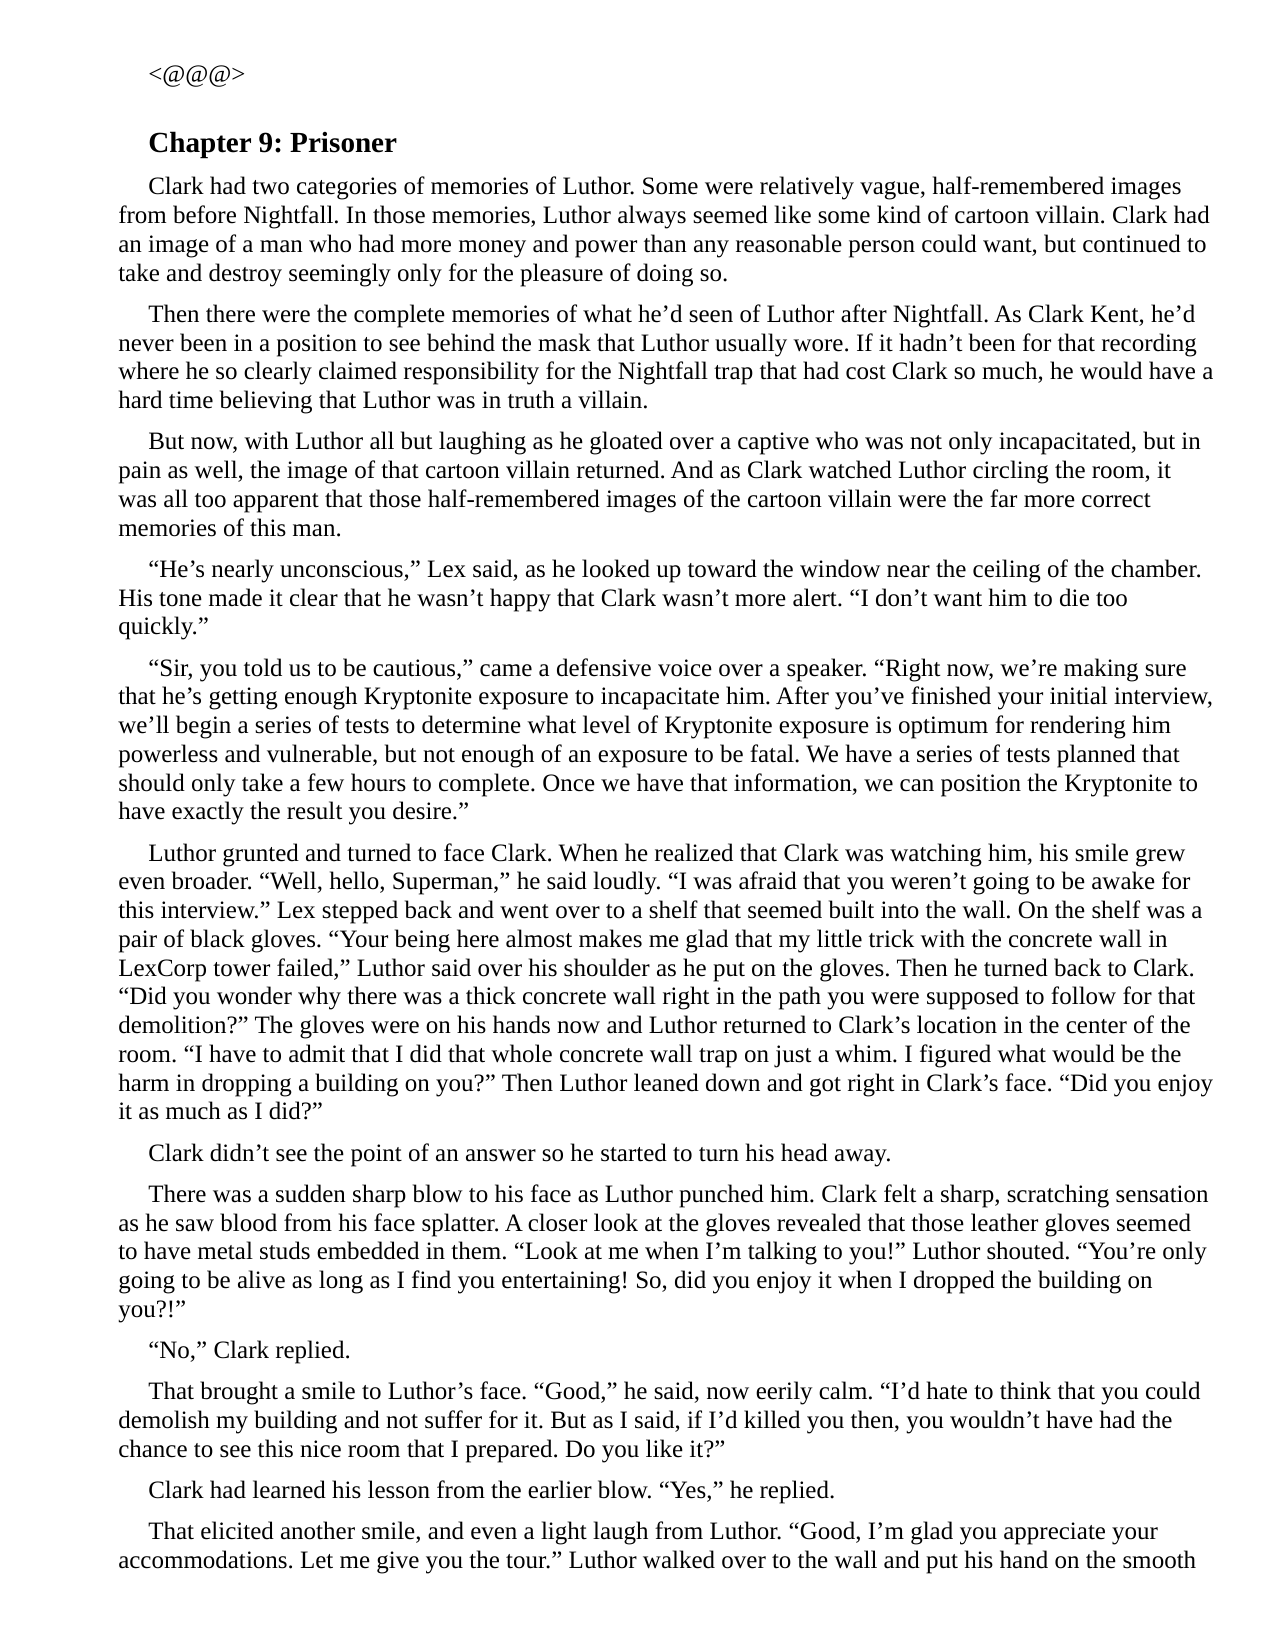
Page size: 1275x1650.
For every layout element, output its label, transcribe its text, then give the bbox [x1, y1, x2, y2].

subtitle Chapter 9: Prisoner [118, 125, 1216, 159]
text Then there were the complete memories of what he’d seen of Luthor after Nightfall. As Clark Kent, he’d never been in a position to see behind the mask that Luthor usually wore. If it hadn’t been for that recording where he so clearly claimed responsibility for the Nightfall trap that had cost Clark so much, he would have a hard time believing that Luthor was in truth a villain. [118, 299, 1216, 414]
text Clark didn’t see the point of an answer so he started to turn his head away. [118, 1138, 1216, 1166]
text Clark had two categories of memories of Luthor. Some were relatively vague, half-remembered images from before Nightfall. In those memories, Luthor always seemed like some kind of cartoon villain. Clark had an image of a man who had more money and power than any reasonable person could want, but continued to take and destroy seemingly only for the pleasure of doing so. [118, 171, 1216, 286]
text That brought a smile to Luthor’s face. “Good,” he said, now eerily calm. “I’d hate to think that you could demolish my building and not suffer for it. But as I said, if I’d killed you then, you wouldn’t have had the chance to see this nice room that I prepared. Do you like it?” [118, 1376, 1216, 1463]
text Clark had learned his lesson from the earlier blow. “Yes,” he replied. [118, 1475, 1216, 1504]
text “No,” Clark replied. [118, 1335, 1216, 1364]
text <@@@> [118, 59, 1216, 88]
text Luthor grunted and turned to face Clark. When he realized that Clark was watching him, his smile grew even broader. “Well, hello, Superman,” he said loudly. “I was afraid that you weren’t going to be awake for this interview.” Lex stepped back and went over to a shelf that seemed built into the wall. On the shelf was a pair of black gloves. “Your being here almost makes me glad that my little trick with the concrete wall in LexCorp tower failed,” Luthor said over his shoulder as he put on the gloves. Then he turned back to Clark. “Did you wonder why there was a thick concrete wall right in the path you were supposed to follow for that demolition?” The gloves were on his hands now and Luthor returned to Clark’s location in the center of the room. “I have to admit that I did that whole concrete wall trap on just a whim. I figured what would be the harm in dropping a building on you?” Then Luthor leaned down and got right in Clark’s face. “Did you enjoy it as much as I did?” [118, 838, 1216, 1125]
text There was a sudden sharp blow to his face as Luthor punched him. Clark felt a sharp, scratching sensation as he saw blood from his face splatter. A closer look at the gloves revealed that those leather gloves seemed to have metal studs embedded in them. “Look at me when I’m talking to you!” Luthor shouted. “You’re only going to be alive as long as I find you entertaining! So, did you enjoy it when I dropped the building on you?!” [118, 1179, 1216, 1323]
text But now, with Luthor all but laughing as he gloated over a captive who was not only incapacitated, but in pain as well, the image of that cartoon villain returned. And as Clark watched Luthor circling the room, it was all too apparent that those half-remembered images of the cartoon villain were the far more correct memories of this man. [118, 426, 1216, 541]
text That elicited another smile, and even a light laugh from Luthor. “Good, I’m glad you appreciate your accommodations. Let me give you the tour.” Luthor walked over to the wall and put his hand on the smooth [118, 1516, 1216, 1574]
text “He’s nearly unconscious,” Lex said, as he looked up toward the window near the ceiling of the chamber. His tone made it clear that he wasn’t happy that Clark wasn’t more alert. “I don’t want him to die too quickly.” [118, 554, 1216, 640]
text “Sir, you told us to be cautious,” came a defensive voice over a speaker. “Right now, we’re making sure that he’s getting enough Kryptonite exposure to incapacitate him. After you’ve finished your initial interview, we’ll begin a series of tests to determine what level of Kryptonite exposure is optimum for rendering him powerless and vulnerable, but not enough of an exposure to be fatal. We have a series of tests planned that should only take a few hours to complete. Once we have that information, we can position the Kryptonite to have exactly the result you desire.” [118, 653, 1216, 825]
